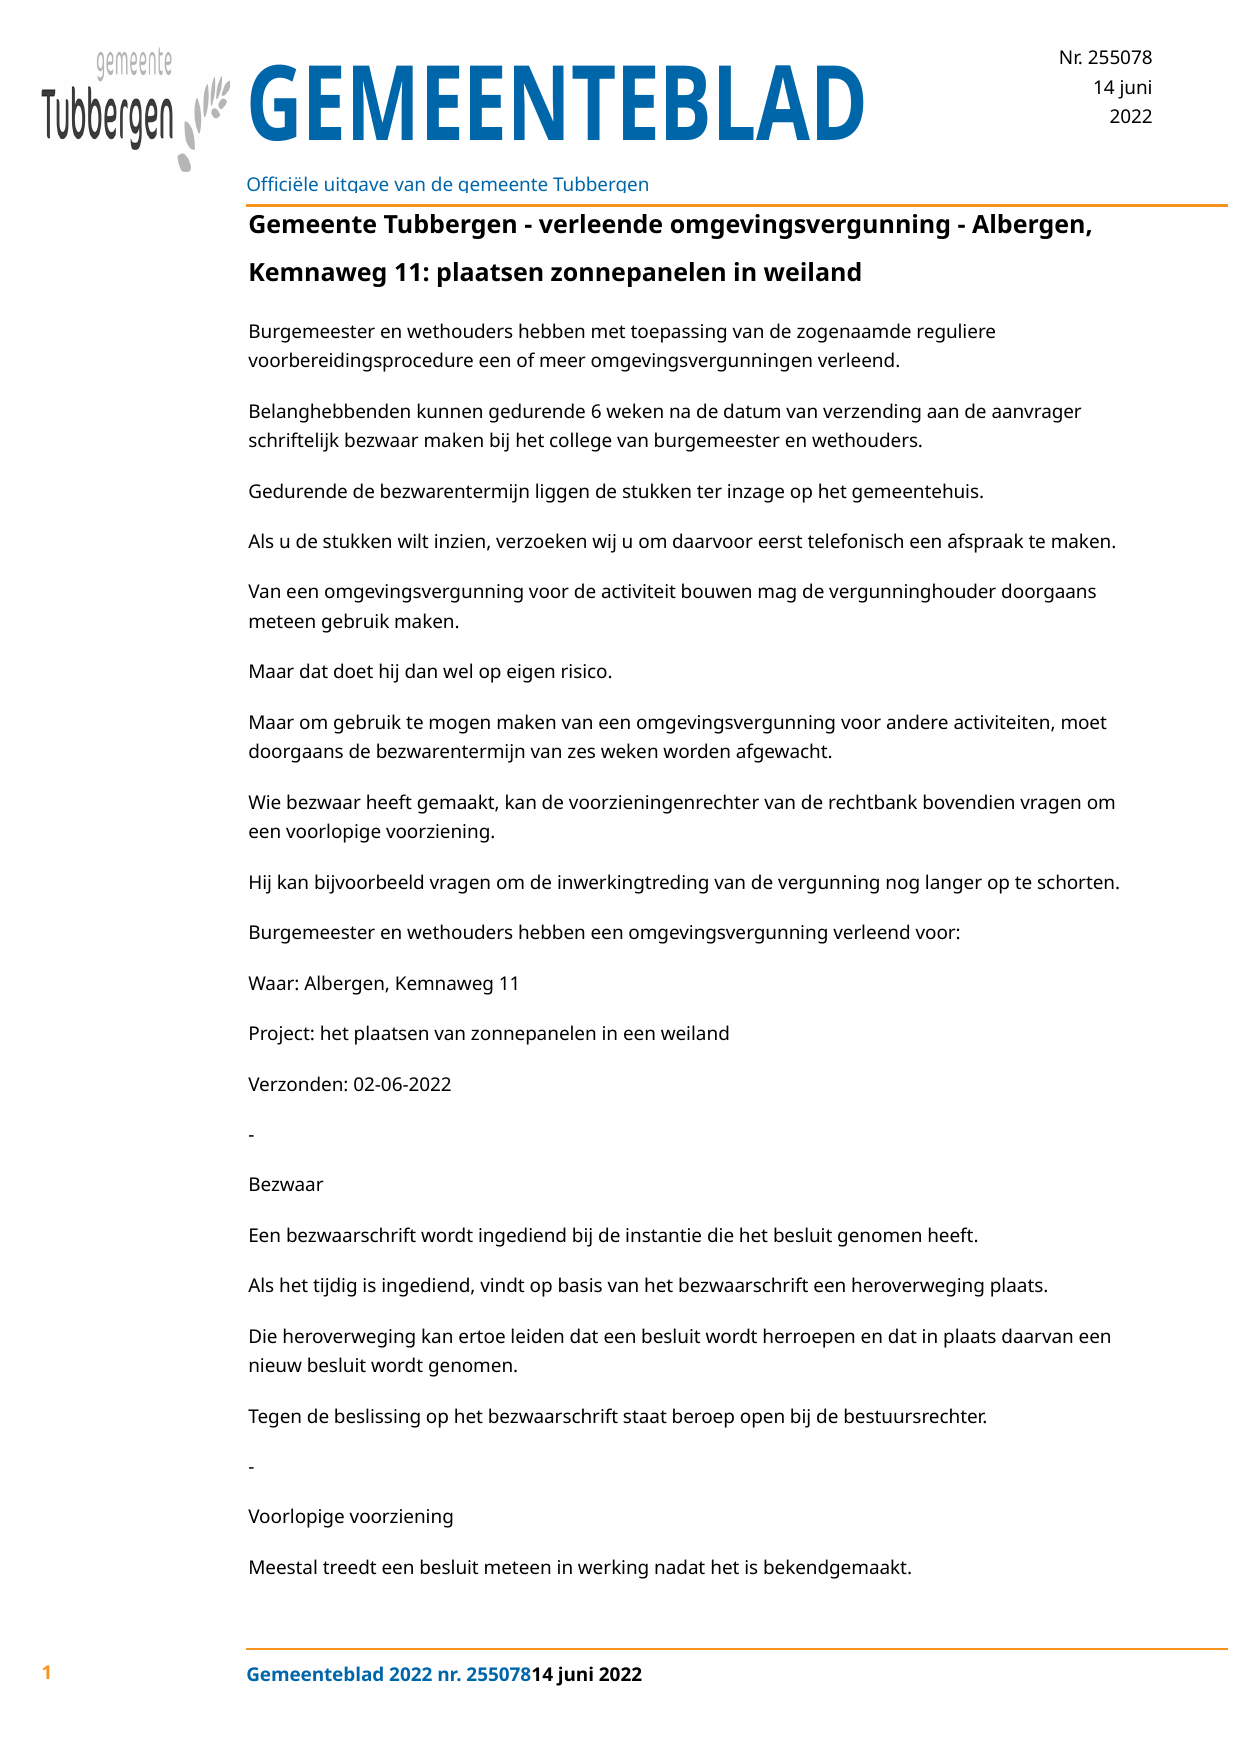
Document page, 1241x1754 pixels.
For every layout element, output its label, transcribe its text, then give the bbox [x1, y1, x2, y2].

text Als u de stukken wilt inzien, verzoeken wij u om daarvoor eerst telefonisch een afspraak te maken. [248, 528, 1152, 554]
text Gedurende de bezwarentermijn liggen de stukken ter inzage op het gemeentehuis. [248, 478, 1152, 504]
text Een bezwaarschrift wordt ingediend bij de instantie die het besluit genomen heeft. [248, 1222, 1152, 1248]
text Tegen de beslissing op het bezwaarschrift staat beroep open bij de bestuursrechter. [248, 1403, 1152, 1429]
text Gemeente Tubbergen - verleende omgevingsvergunning - Albergen, Kemnaweg 11: plaatsen zonnepanelen in weiland [248, 207, 1152, 288]
text Belanghebbenden kunnen gedurende 6 weken na de datum van verzending aan de aanvrager schriftelijk bezwaar maken bij het college van burgemeester en wethouders. [248, 398, 1152, 453]
text Burgemeester en wethouders hebben een omgevingsvergunning verleend voor: [248, 919, 1152, 945]
text Waar: Albergen, Kemnaweg 11 [248, 970, 1152, 996]
text Maar dat doet hij dan wel op eigen risico. [248, 659, 1152, 684]
text Project: het plaatsen van zonnepanelen in een weiland [248, 1020, 1152, 1046]
text Hij kan bijvoorbeeld vragen om de inwerkingtreding van de vergunning nog langer op te schorten. [248, 869, 1152, 895]
text Die heroverweging kan ertoe leiden dat een besluit wordt herroepen en dat in plaats daarvan een nieuw besluit wordt genomen. [248, 1323, 1152, 1378]
text Maar om gebruik te mogen maken van een omgevingsvergunning voor andere activiteiten, moet doorgaans de bezwarentermijn van zes weken worden afgewacht. [248, 709, 1152, 764]
text Wie bezwaar heeft gemaakt, kan de voorzieningenrechter van de rechtbank bovendien vragen om een voorlopige voorziening. [248, 789, 1152, 844]
text Als het tijdig is ingediend, vindt op basis van het bezwaarschrift een heroverweging plaats. [248, 1272, 1152, 1298]
text Verzonden: 02-06-2022 [248, 1071, 1152, 1097]
text - [248, 1121, 1152, 1147]
text Bezwaar [248, 1172, 1152, 1197]
text - [248, 1453, 1152, 1479]
picture [41, 47, 231, 172]
text Burgemeester en wethouders hebben met toepassing van de zogenaamde reguliere voorbereidingsprocedure een of meer omgevingsvergunningen verleend. [248, 318, 1152, 373]
text Van een omgevingsvergunning voor de activiteit bouwen mag de vergunninghouder doorgaans meteen gebruik maken. [248, 579, 1152, 634]
text Voorlopige voorziening [248, 1504, 1152, 1529]
text Meestal treedt een besluit meteen in werking nadat het is bekendgemaakt. [248, 1554, 1152, 1580]
